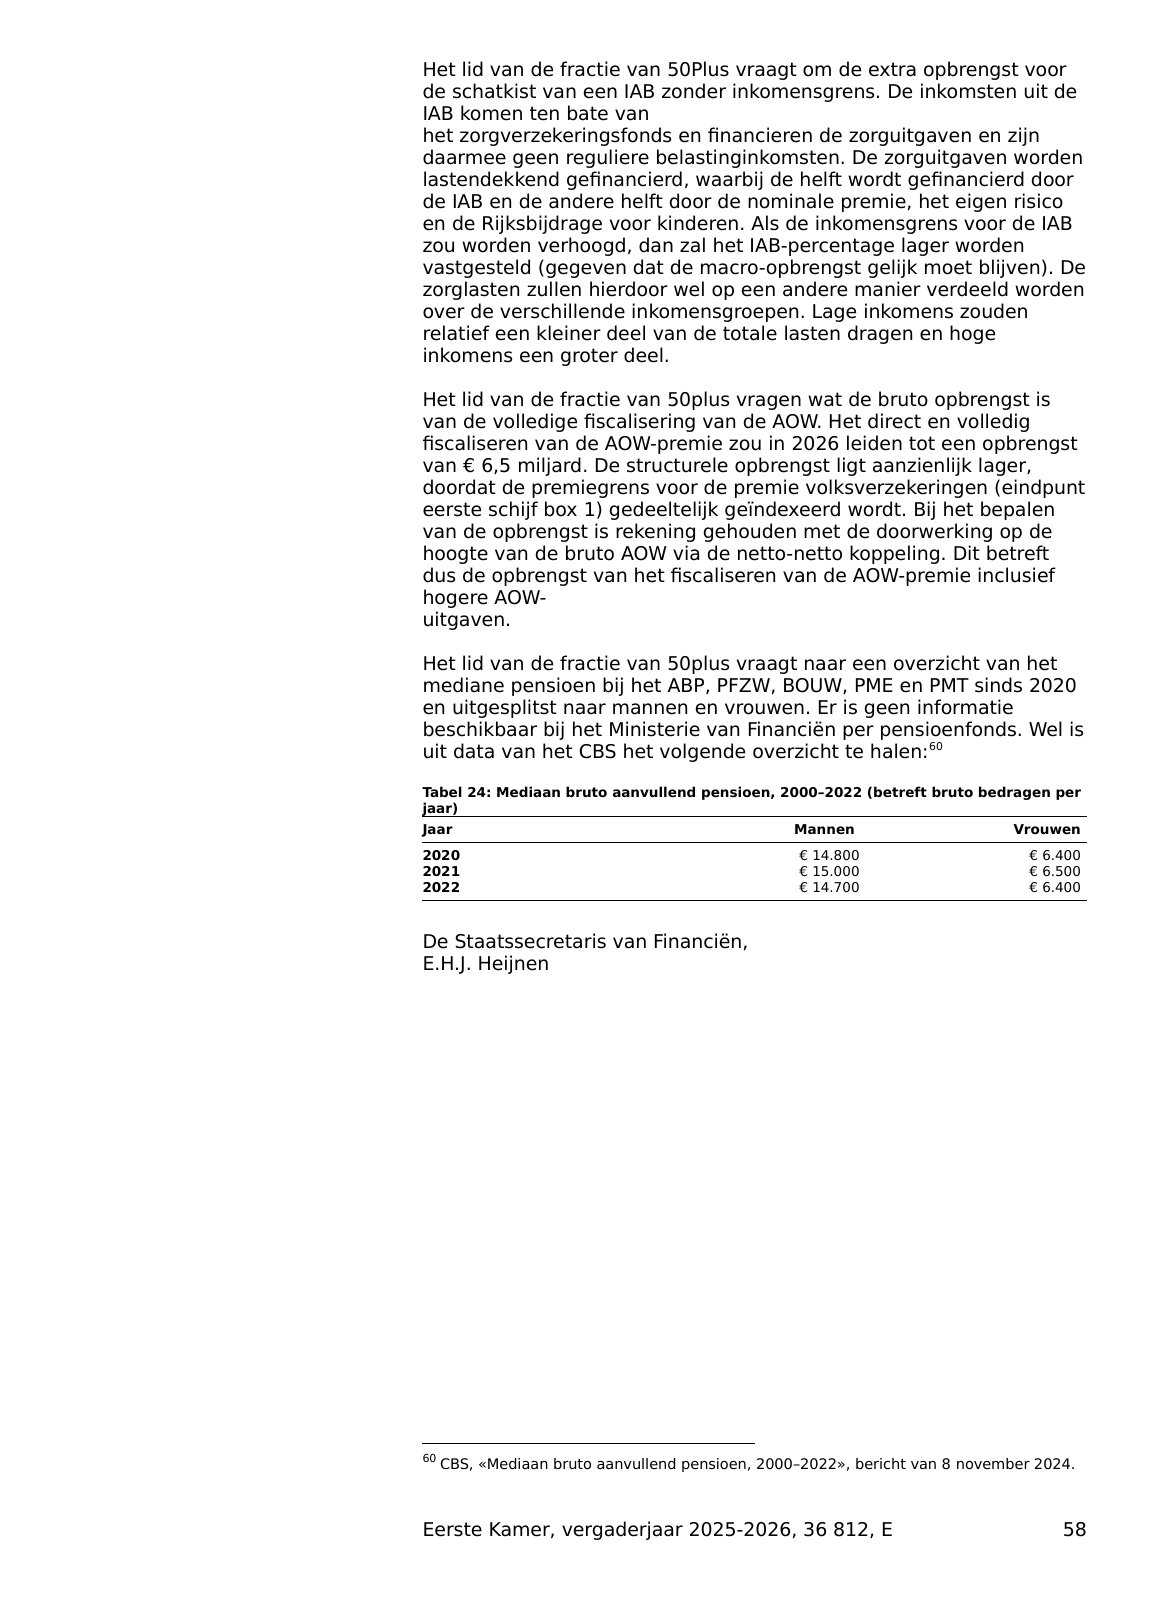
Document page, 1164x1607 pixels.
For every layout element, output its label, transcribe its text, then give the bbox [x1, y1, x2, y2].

table_cell € 14.800 [644, 843, 865, 864]
text CBS, «Mediaan bruto aanvullend pensioen, 2000–2022», bericht van 8 november 2024. [422, 1452, 1087, 1474]
text uitgaven. [422, 609, 1087, 631]
table_cell € 6.500 [865, 864, 1087, 879]
table_cell € 6.400 [865, 843, 1087, 864]
table_cell Jaar [422, 817, 644, 842]
table_cell 2021 [422, 864, 644, 879]
text De Staatssecretaris van Financiën, E.H.J. Heijnen [422, 931, 1087, 975]
table_cell € 14.700 [644, 880, 865, 900]
text Het lid van de fractie van 50plus vragen wat de bruto opbrengst is van de volledige fiscalisering van de AOW. Het direct en volledig fiscaliseren van de AOW-premie zou in 2026 leiden tot een opbrengst van € 6,5 miljard. De structurele opbrengst ligt aanzienlijk lager, doordat de premiegrens voor de premie volksverzekeringen (eindpunt eerste schijf box 1) gedeeltelijk geïndexeerd wordt. Bij het bepalen van de opbrengst is rekening gehouden met de doorwerking op de hoogte van de bruto AOW via de netto-netto koppeling. Dit betreft dus de opbrengst van het fiscaliseren van de AOW-premie inclusief hogere AOW- [422, 389, 1087, 609]
text het zorgverzekeringsfonds en financieren de zorguitgaven en zijn daarmee geen reguliere belastinginkomsten. De zorguitgaven worden lastendekkend gefinancierd, waarbij de helft wordt gefinancierd door de IAB en de andere helft door de nominale premie, het eigen risico en de Rijksbijdrage voor kinderen. Als de inkomensgrens voor de IAB zou worden verhoogd, dan zal het IAB-percentage lager worden vastgesteld (gegeven dat de macro-opbrengst gelijk moet blijven). De zorglasten zullen hierdoor wel op een andere manier verdeeld worden over de verschillende inkomensgroepen. Lage inkomens zouden relatief een kleiner deel van de totale lasten dragen en hoge inkomens een groter deel. [422, 125, 1087, 367]
table_cell Mannen [644, 817, 865, 842]
text Het lid van de fractie van 50plus vraagt naar een overzicht van het mediane pensioen bij het ABP, PFZW, BOUW, PME en PMT sinds 2020 en uitgesplitst naar mannen en vrouwen. Er is geen informatie beschikbaar bij het Ministerie van Financiën per pensioenfonds. Wel is uit data van het CBS het volgende overzicht te halen: [422, 653, 1087, 763]
table_cell Vrouwen [865, 817, 1087, 842]
text Het lid van de fractie van 50Plus vraagt om de extra opbrengst voor de schatkist van een IAB zonder inkomensgrens. De inkomsten uit de IAB komen ten bate van [422, 59, 1087, 125]
table_cell € 15.000 [644, 864, 865, 879]
table_cell 2022 [422, 880, 644, 900]
table_cell 2020 [422, 843, 644, 864]
table_cell € 6.400 [865, 880, 1087, 900]
table_header Tabel 24: Mediaan bruto aanvullend pensioen, 2000–2022 (betreft bruto bedragen per jaar) [422, 785, 1087, 816]
